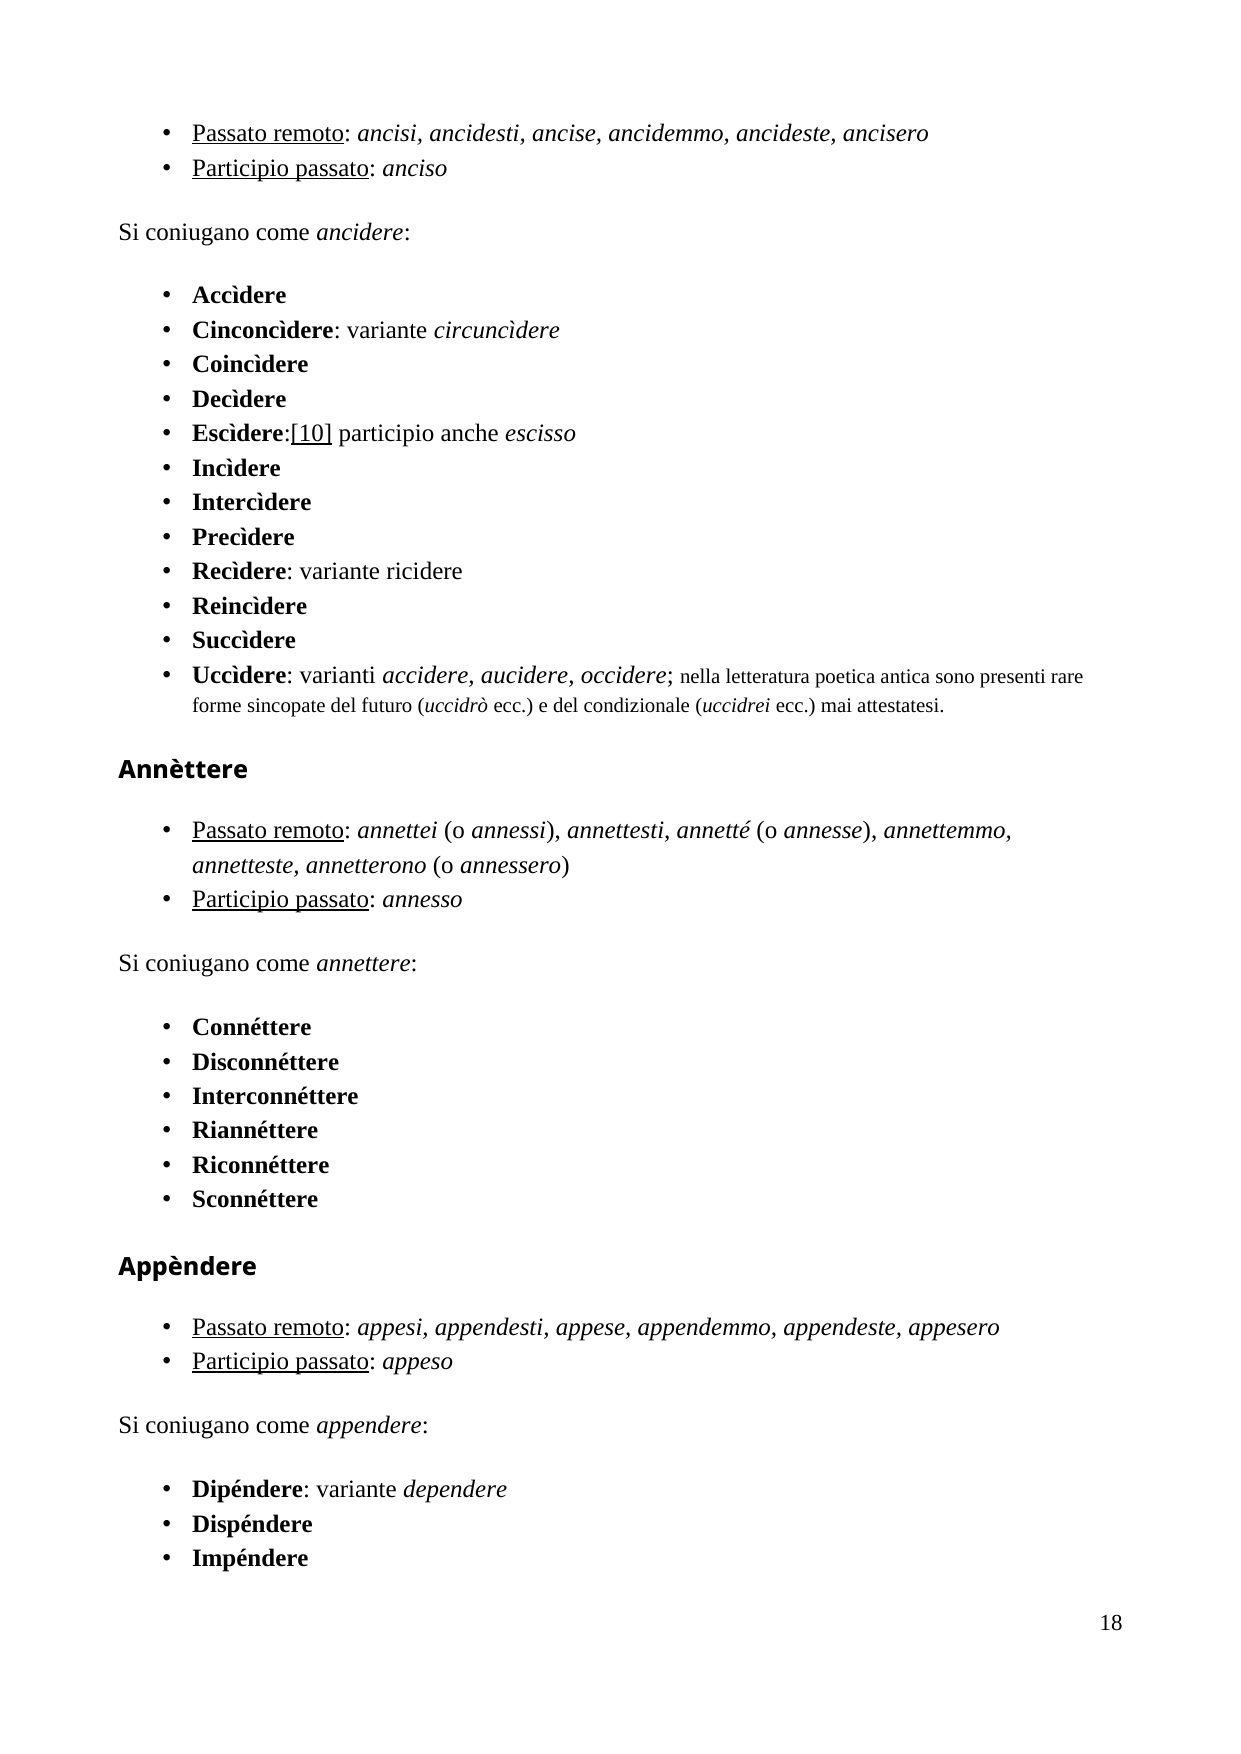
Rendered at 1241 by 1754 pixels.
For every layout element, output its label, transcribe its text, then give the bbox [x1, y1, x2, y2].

list Sconnéttere [162, 1184, 1122, 1213]
list Intercìdere [162, 487, 1122, 516]
list Succìdere [162, 625, 1122, 654]
subtitle Annèttere [118, 752, 1122, 786]
subtitle Appèndere [118, 1248, 1122, 1282]
list Accìdere [162, 281, 1122, 309]
list Participio passato: appeso [162, 1346, 1122, 1375]
list Incìdere [162, 453, 1122, 482]
list Connéttere [162, 1012, 1122, 1041]
list Escìdere:[10] participio anche escisso [162, 418, 1122, 447]
list Interconnéttere [162, 1081, 1122, 1110]
list Disconnéttere [162, 1047, 1122, 1075]
list Passato remoto: annettei (o annessi), annettesti, annetté (o annesse), annettemmo, annetteste, annetterono (o annessero) [162, 815, 1122, 878]
list Recìdere: variante ricidere [162, 556, 1122, 585]
text Si coniugano come annettere: [118, 948, 1122, 977]
list Riconnéttere [162, 1150, 1122, 1179]
list Dipéndere: variante dependere [162, 1474, 1122, 1503]
list Decìdere [162, 384, 1122, 413]
list Precìdere [162, 522, 1122, 551]
text Si coniugano come ancidere: [118, 217, 1122, 245]
list Cinconcìdere: variante circuncìdere [162, 315, 1122, 344]
text Si coniugano come appendere: [118, 1410, 1122, 1439]
list Dispéndere [162, 1509, 1122, 1538]
list Participio passato: anciso [162, 153, 1122, 181]
list Passato remoto: ancisi, ancidesti, ancise, ancidemmo, ancideste, ancisero [162, 118, 1122, 147]
list Reincìdere [162, 591, 1122, 619]
list Uccìdere: varianti accidere, aucidere, occidere; nella letteratura poetica antica sono presenti rare forme sincopate del futuro (uccidrò ecc.) e del condizionale (uccidrei ecc.) mai attestatesi. [162, 660, 1122, 717]
list Riannéttere [162, 1116, 1122, 1144]
list Impéndere [162, 1543, 1122, 1572]
list Participio passato: annesso [162, 884, 1122, 913]
list Passato remoto: appesi, appendesti, appese, appendemmo, appendeste, appesero [162, 1312, 1122, 1341]
list Coincìdere [162, 349, 1122, 378]
